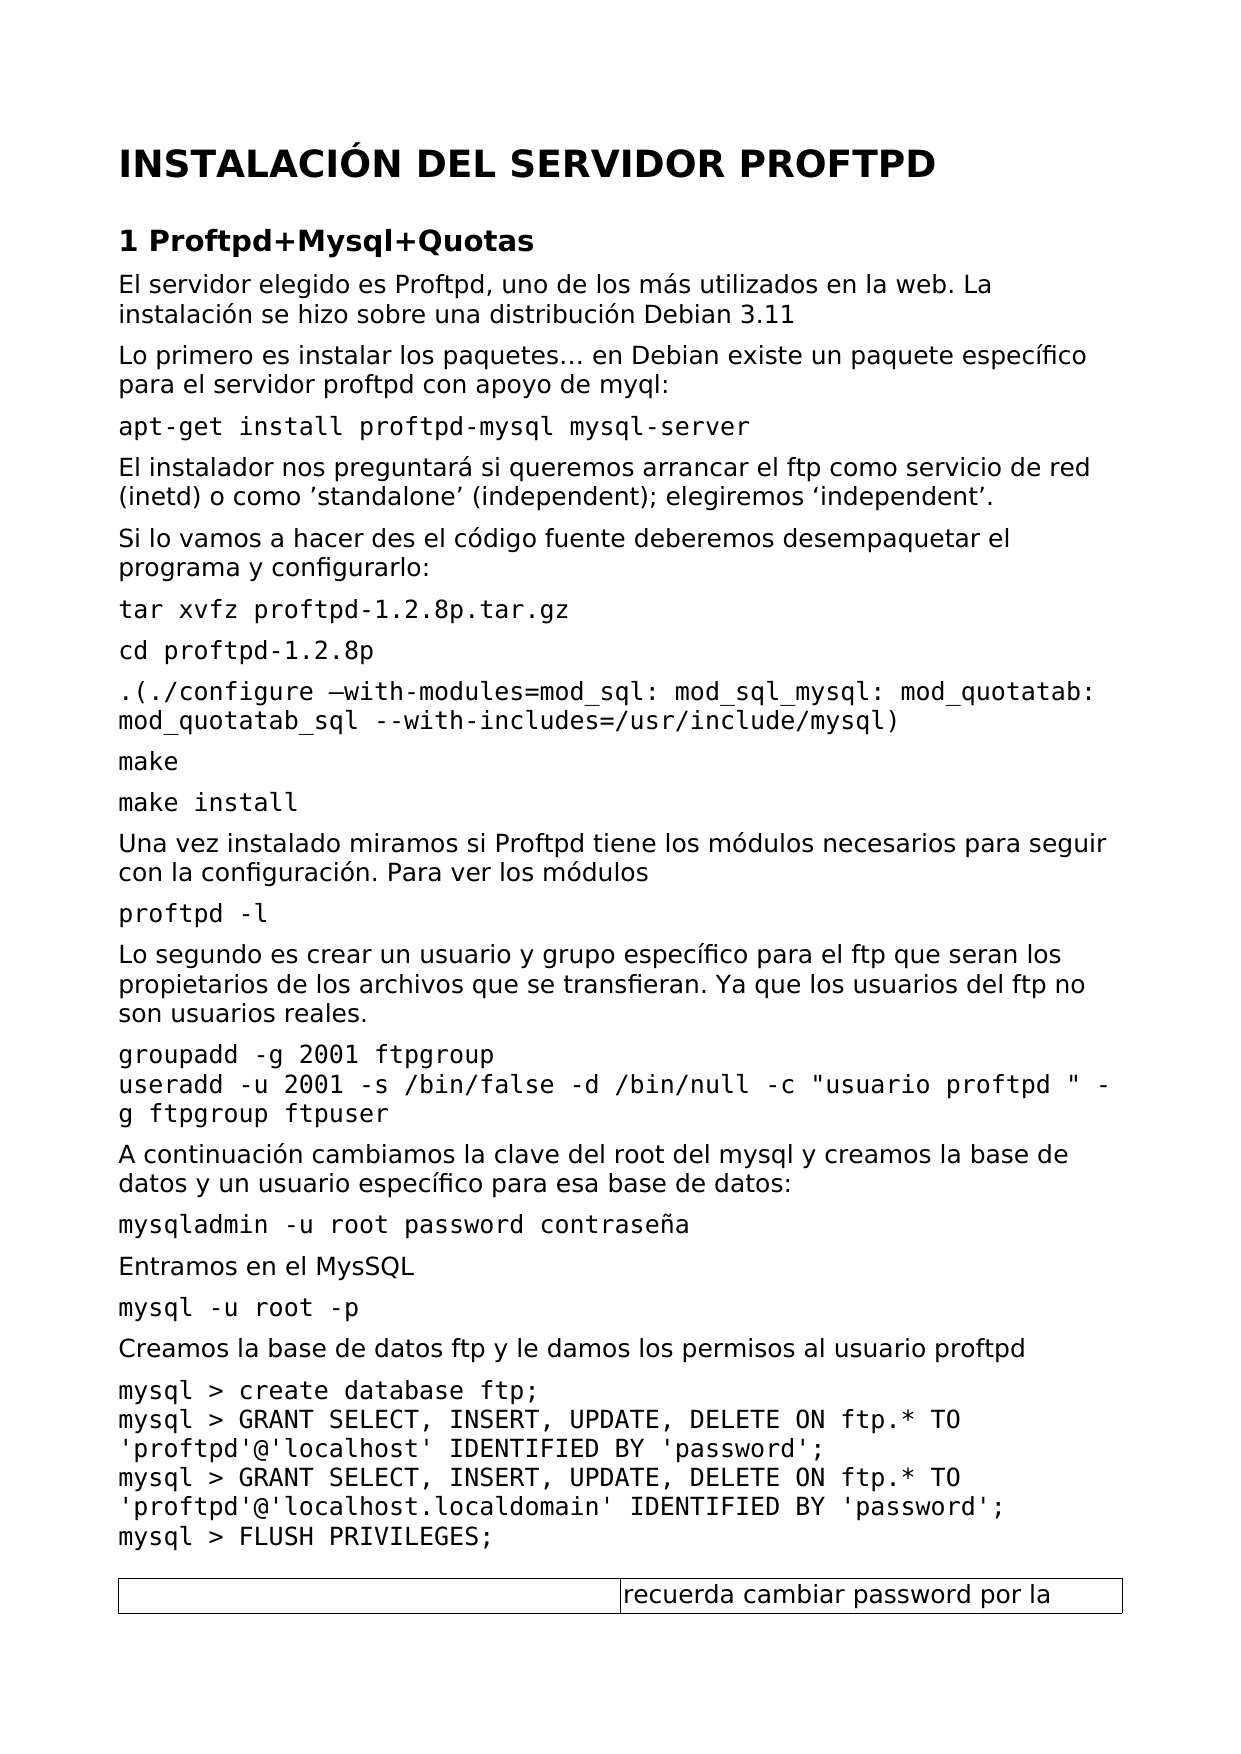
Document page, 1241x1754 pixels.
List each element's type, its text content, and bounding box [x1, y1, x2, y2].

text Si lo vamos a hacer des el código fuente deberemos desempaquetar el programa y configurarlo: [118, 524, 1122, 582]
text mysql -u root -p [118, 1293, 1122, 1322]
text tar xvfz proftpd-1.2.8p.tar.gz [118, 595, 1122, 624]
text Creamos la base de datos ftp y le damos los permisos al usuario proftpd [118, 1334, 1122, 1363]
subtitle INSTALACIÓN DEL SERVIDOR PROFTPD [118, 143, 1122, 187]
text apt-get install proftpd-mysql mysql-server [118, 412, 1122, 442]
text groupadd -g 2001 ftpgroup useradd -u 2001 -s /bin/false -d /bin/null -c "usuario proftpd " -g ftpgroup ftpuser [118, 1041, 1122, 1128]
text Una vez instalado miramos si Proftpd tiene los módulos necesarios para seguir con la configuración. Para ver los módulos [118, 829, 1122, 887]
text El servidor elegido es Proftpd, uno de los más utilizados en la web. La instalación se hizo sobre una distribución Debian 3.11 [118, 271, 1122, 329]
table_header recuerda cambiar password por la [621, 1579, 1122, 1613]
table_header [119, 1579, 620, 1613]
text A continuación cambiamos la clave del root del mysql y creamos la base de datos y un usuario específico para esa base de datos: [118, 1140, 1122, 1198]
text El instalador nos preguntará si queremos arrancar el ftp como servicio de red (inetd) o como ’standalone’ (independent); elegiremos ‘independent’. [118, 453, 1122, 512]
text mysql > create database ftp; mysql > GRANT SELECT, INSERT, UPDATE, DELETE ON ftp.* TO 'proftpd'@'localhost' IDENTIFIED BY 'password'; mysql > GRANT SELECT, INSERT, UPDATE, DELETE ON ftp.* TO 'proftpd'@'localhost.localdomain' IDENTIFIED BY 'password'; mysql > FLUSH PRIVILEGES; [118, 1376, 1122, 1551]
text proftpd -l [118, 900, 1122, 929]
text make [118, 747, 1122, 776]
text Entramos en el MysSQL [118, 1252, 1122, 1281]
text Lo primero es instalar los paquetes… en Debian existe un paquete específico para el servidor proftpd con apoyo de myql: [118, 342, 1122, 400]
text mysqladmin -u root password contraseña [118, 1211, 1122, 1240]
text cd proftpd-1.2.8p [118, 636, 1122, 665]
text .(./configure –with-modules=mod_sql: mod_sql_mysql: mod_quotatab: mod_quotatab_sql --with-includes=/usr/include/mysql) [118, 677, 1122, 735]
subtitle 1 Proftpd+Mysql+Quotas [118, 224, 1122, 258]
text make install [118, 788, 1122, 817]
text Lo segundo es crear un usuario y grupo específico para el ftp que seran los propietarios de los archivos que se transfieran. Ya que los usuarios del ftp no son usuarios reales. [118, 941, 1122, 1028]
